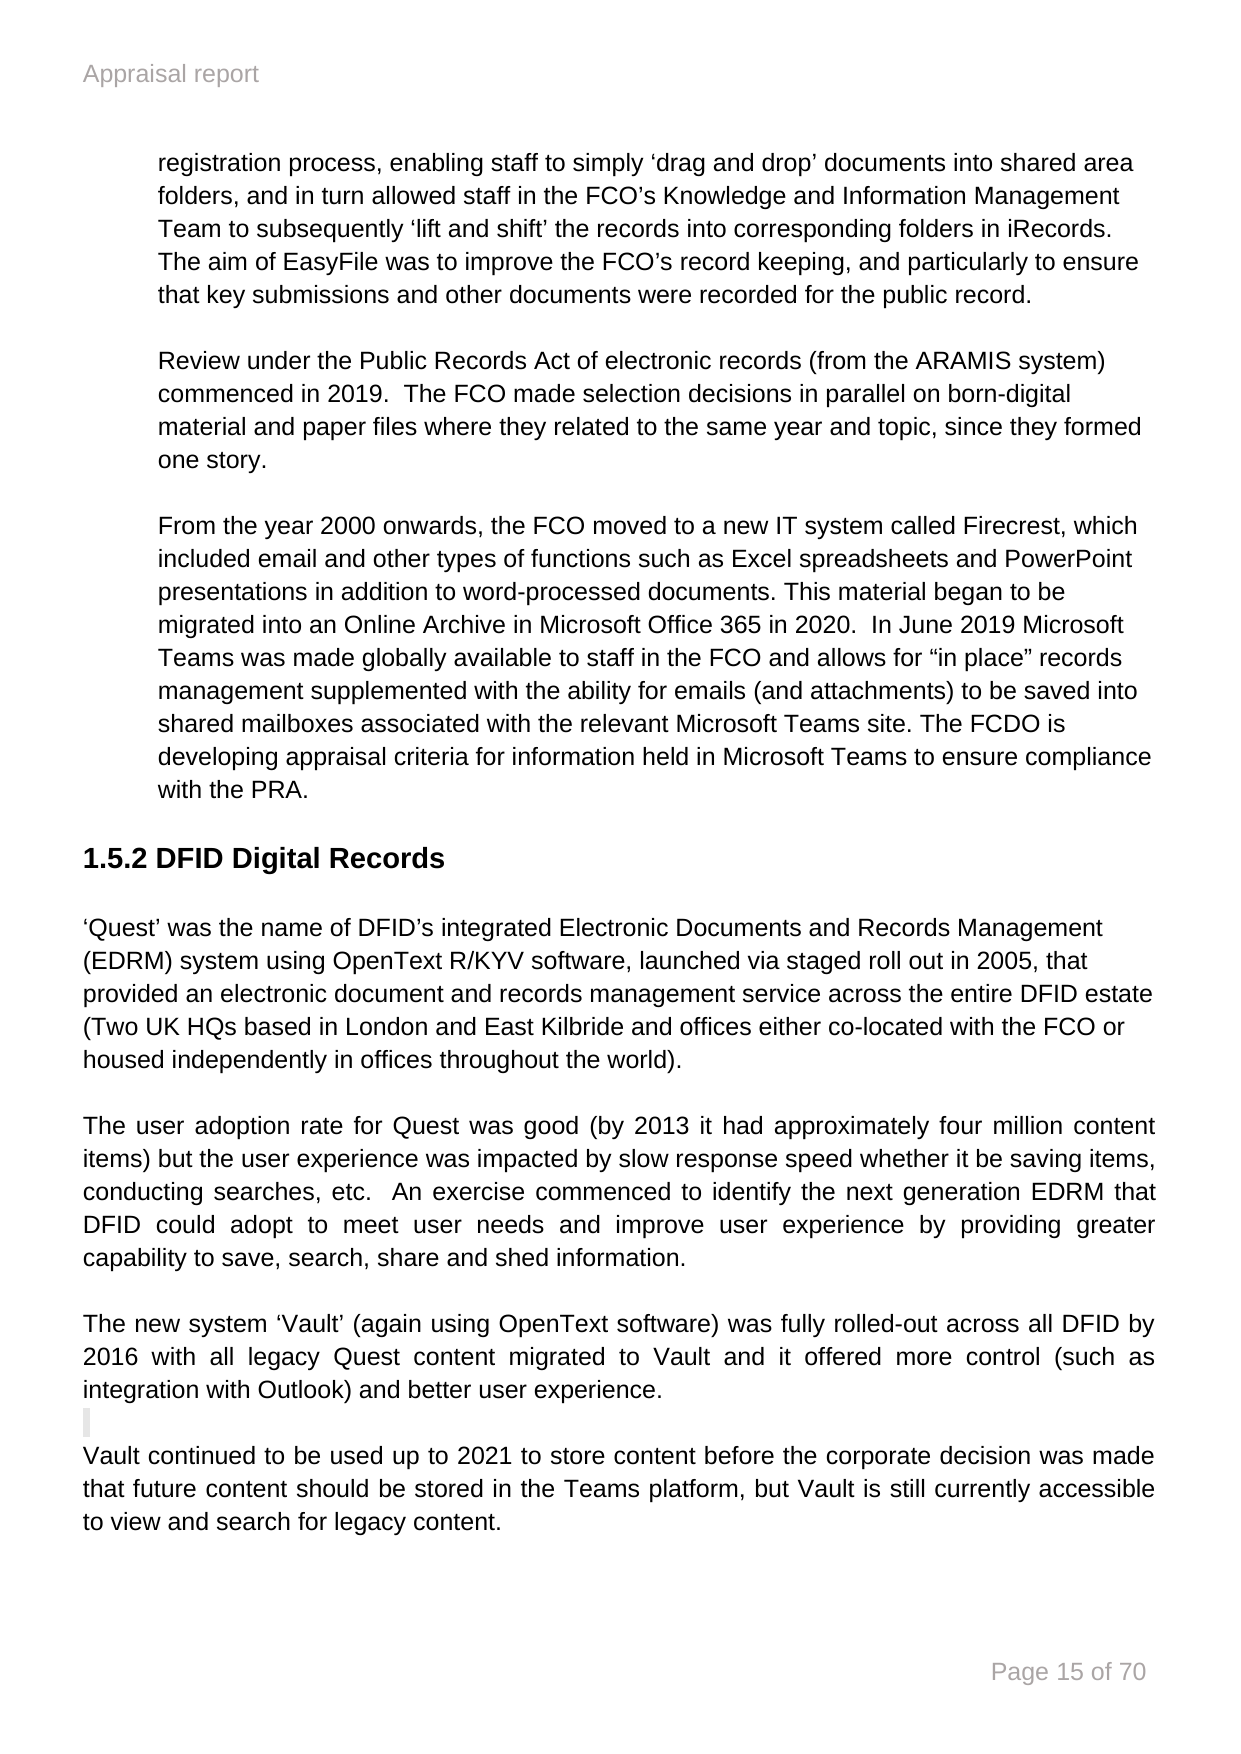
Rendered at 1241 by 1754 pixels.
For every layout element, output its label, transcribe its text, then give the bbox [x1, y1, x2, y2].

text ‘Quest’ was the name of DFID’s integrated Electronic Documents and Records Management (EDRM) system using OpenText R/KYV software, launched via staged roll out in 2005, that provided an electronic document and records management service across the entire DFID estate (Two UK HQs based in London and East Kilbride and offices either co-located with the FCO or housed independently in offices throughout the world). [83, 913, 1157, 1073]
text From the year 2000 onwards, the FCO moved to a new IT system called Firecrest, which included email and other types of functions such as Excel spreadsheets and PowerPoint presentations in addition to word-processed documents. This material began to be migrated into an Online Archive in Microsoft Office 365 in 2020. In June 2019 Microsoft Teams was made globally available to staff in the FCO and allows for “in place” records management supplemented with the ability for emails (and attachments) to be saved into shared mailboxes associated with the relevant Microsoft Teams site. The FCDO is developing appraisal criteria for information held in Microsoft Teams to ensure compliance with the PRA. [158, 511, 1157, 804]
text Review under the Public Records Act of electronic records (from the ARAMIS system) commenced in 2019. The FCO made selection decisions in parallel on born-digital material and paper files where they related to the same year and topic, since they formed one story. [158, 346, 1157, 474]
text The user adoption rate for Quest was good (by 2013 it had approximately four million content items) but the user experience was impacted by slow response speed whether it be saving items, conducting searches, etc. An exercise commenced to identify the next generation EDRM that DFID could adopt to meet user needs and improve user experience by providing greater capability to save, search, share and shed information. [83, 1111, 1157, 1272]
text Vault continued to be used up to 2021 to store content before the corporate decision was made that future content should be stored in the Teams platform, but Vault is still currently accessible to view and search for legacy content. [83, 1441, 1157, 1536]
text 1.5.2 DFID Digital Records [83, 841, 1157, 875]
text The new system ‘Vault’ (again using OpenText software) was fully rolled-out across all DFID by 2016 with all legacy Quest content migrated to Vault and it offered more control (such as integration with Outlook) and better user experience. [83, 1309, 1157, 1404]
text registration process, enabling staff to simply ‘drag and drop’ documents into shared area folders, and in turn allowed staff in the FCO’s Knowledge and Information Management Team to subsequently ‘lift and shift’ the records into corresponding folders in iRecords. The aim of EasyFile was to improve the FCO’s record keeping, and particularly to ensure that key submissions and other documents were recorded for the public record. [158, 148, 1157, 308]
